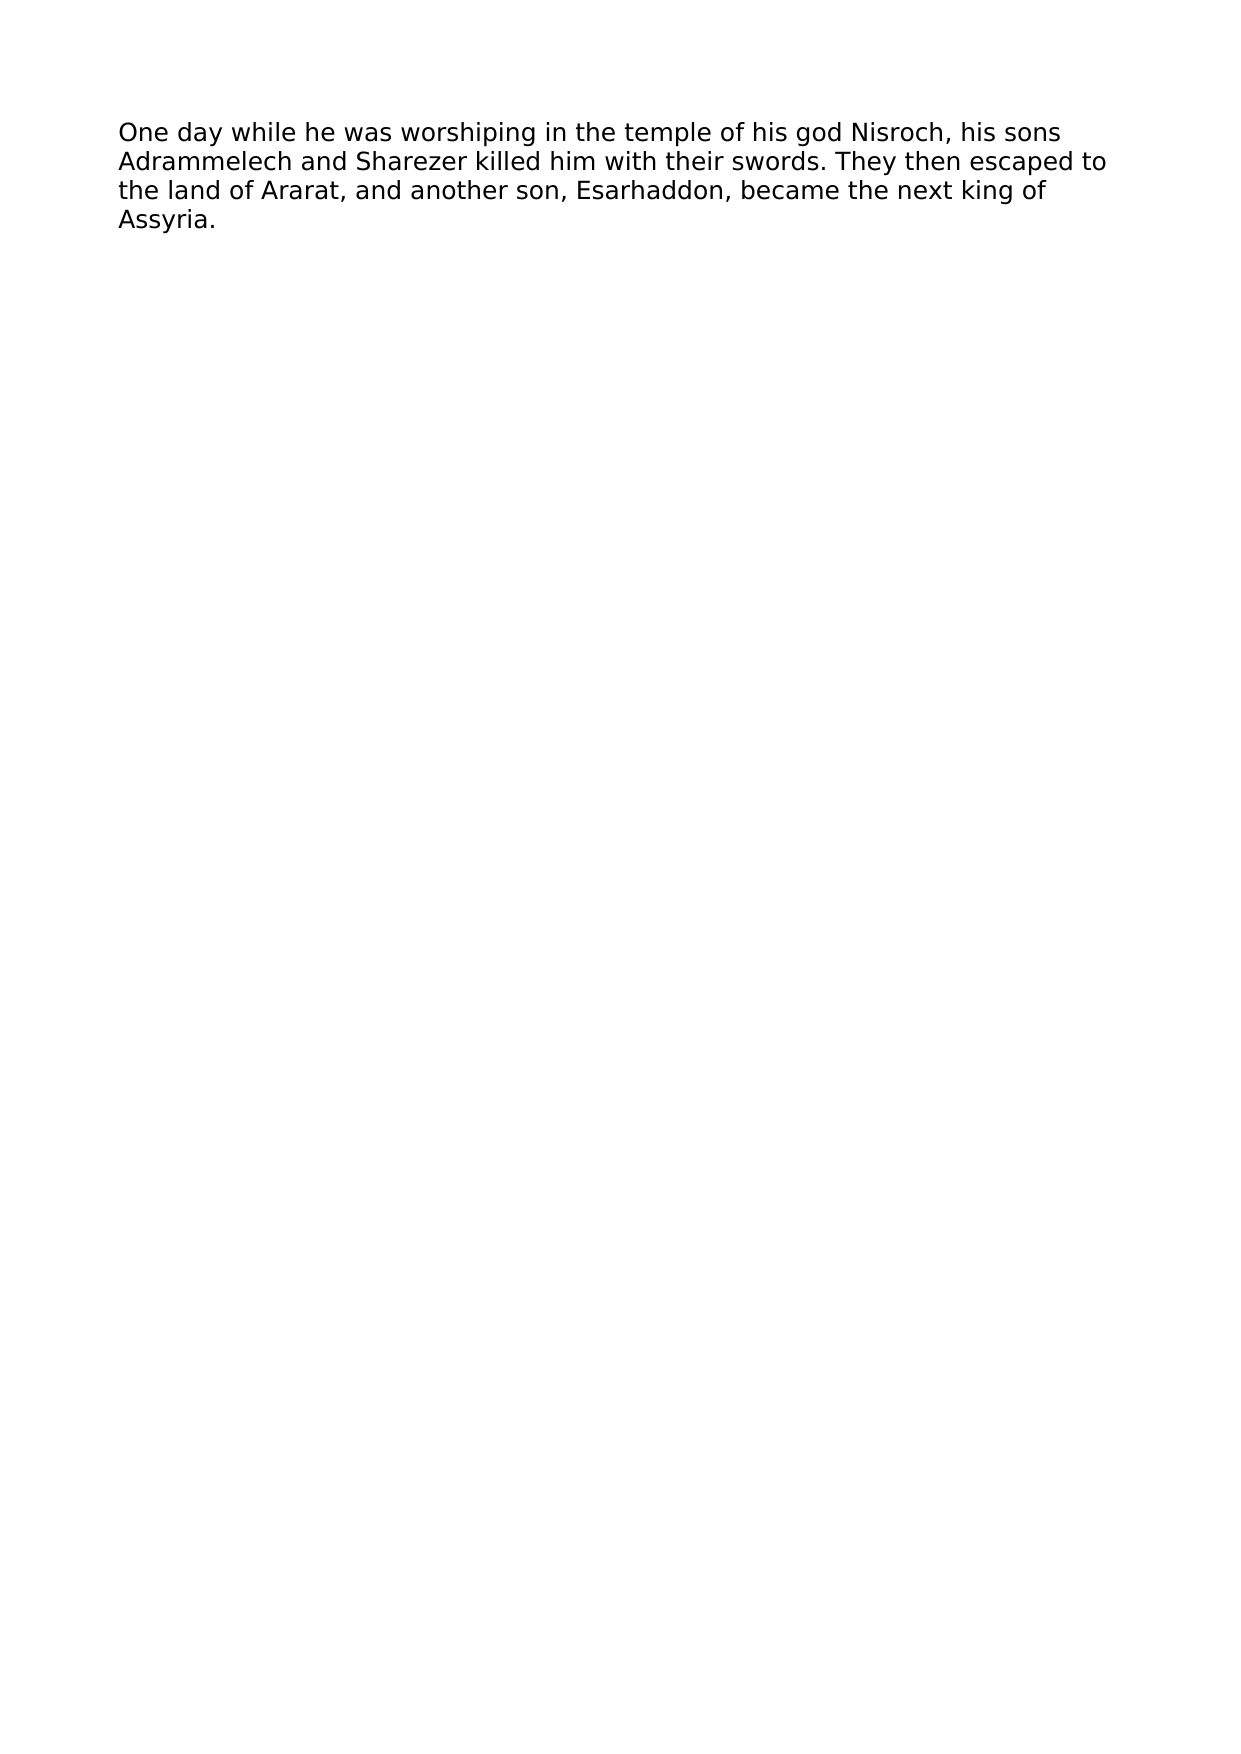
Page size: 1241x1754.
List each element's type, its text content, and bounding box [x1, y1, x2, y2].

text One day while he was worshiping in the temple of his god Nisroch, his sons Adrammelech and Sharezer killed him with their swords. They then escaped to the land of Ararat, and another son, Esarhaddon, became the next king of Assyria. [118, 118, 1122, 235]
